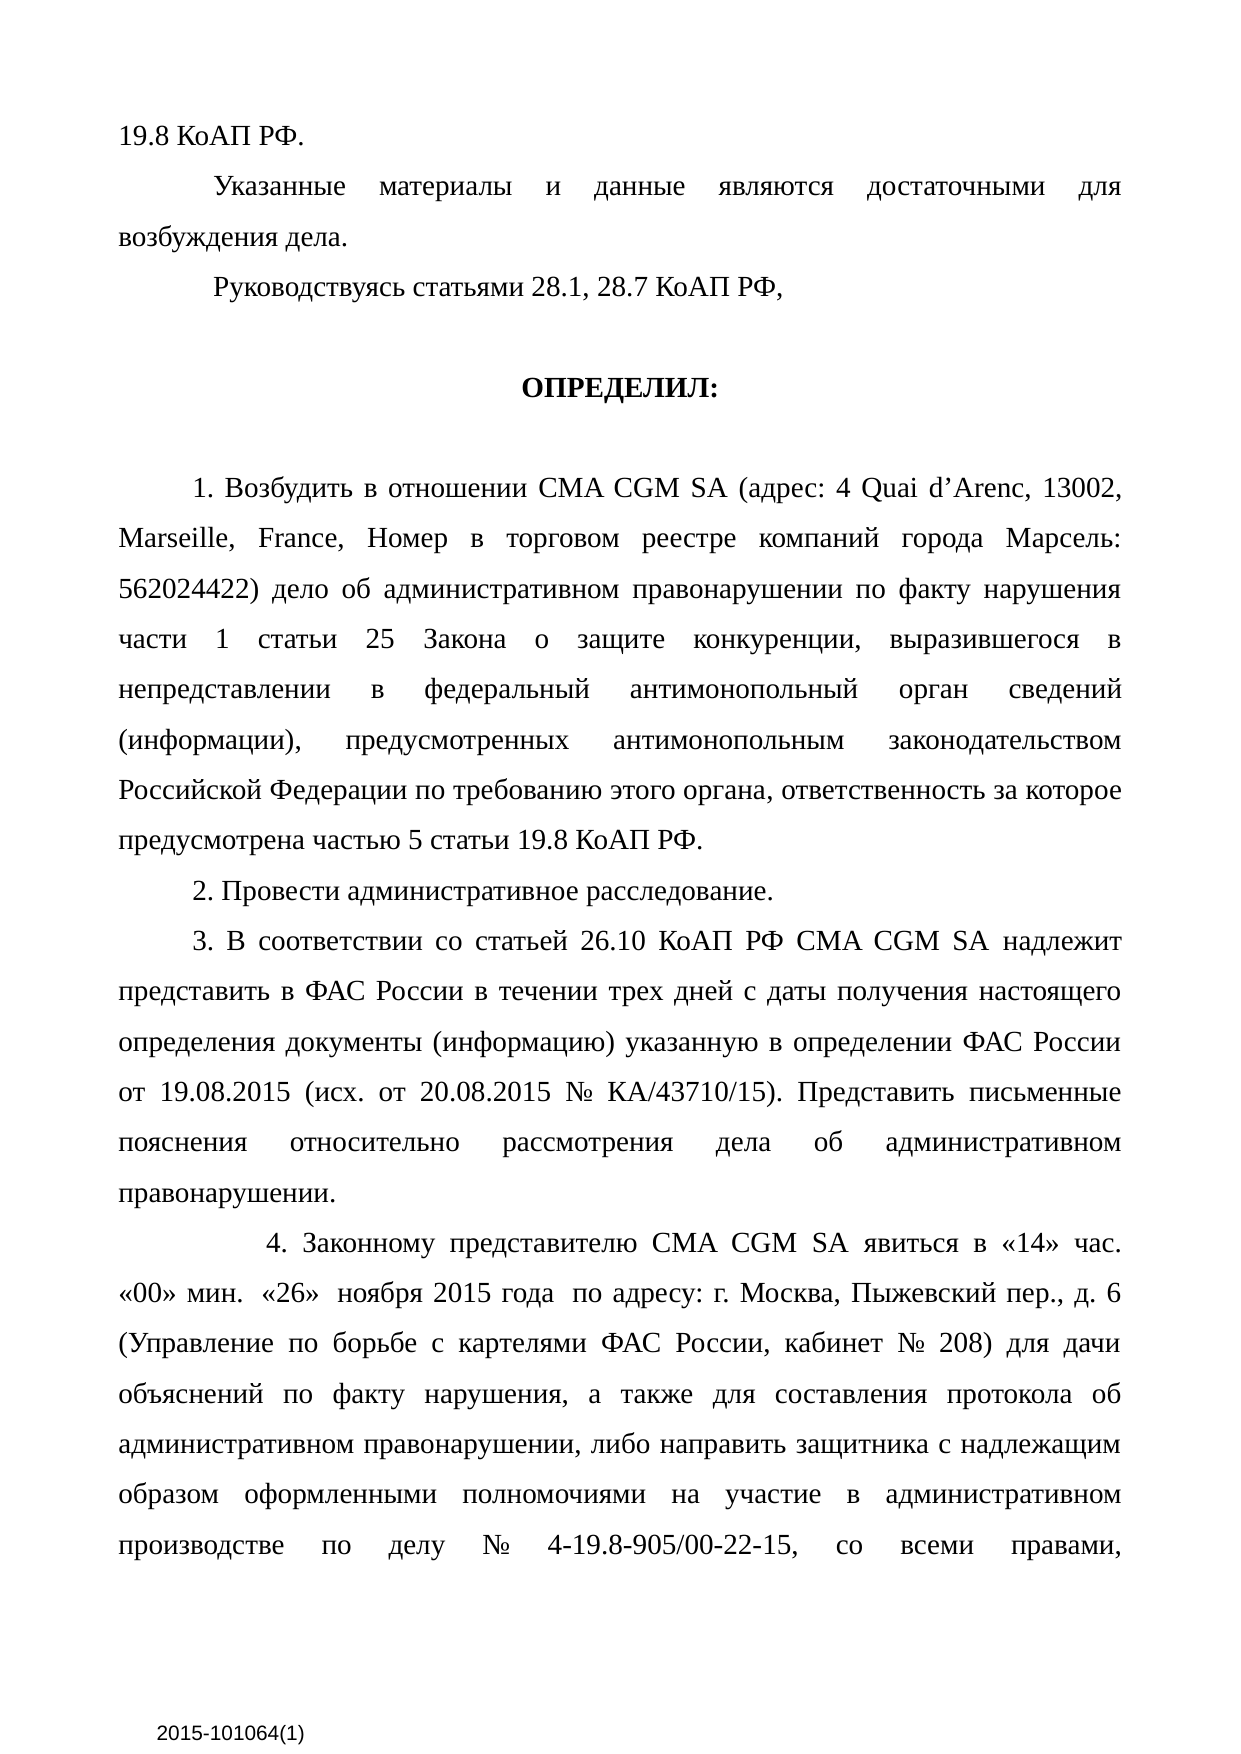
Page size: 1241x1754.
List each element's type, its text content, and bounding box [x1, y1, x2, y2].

text 2. Провести административное расследование. [118, 873, 1122, 906]
text Руководствуясь статьями 28.1, 28.7 КоАП РФ, [118, 269, 1122, 303]
text 19.8 КоАП РФ. [118, 118, 1122, 152]
text 4. Законному представителю CMA CGM SA явиться в «14» час. «00» мин. «26» ноября 2015 года по адресу: г. Москва, Пыжевский пер., д. 6 (Управление по борьбе с картелями ФАС России, кабинет № 208) для дачи объяснений по факту нарушения, а также для составления протокола об административном правонарушении, либо направить защитника с надлежащим образом оформленными полномочиями на участие в административном производстве по делу № 4-19.8-905/00-22-15, со всеми правами, [118, 1225, 1122, 1560]
text 1. Возбудить в отношении CMA CGM SA (адрес: 4 Quai d’Arenc, 13002, Marseille, France, Номер в торговом реестре компаний города Марсель: 562024422) дело об административном правонарушении по факту нарушения части 1 статьи 25 Закона о защите конкуренции, выразившегося в непредставлении в федеральный антимонопольный орган сведений (информации), предусмотренных антимонопольным законодательством Российской Федерации по требованию этого органа, ответственность за которое предусмотрена частью 5 статьи 19.8 КоАП РФ. [118, 470, 1122, 856]
text 3. В соответствии со статьей 26.10 КоАП РФ CMA CGM SA надлежит представить в ФАС России в течении трех дней с даты получения настоящего определения документы (информацию) указанную в определении ФАС России от 19.08.2015 (исх. от 20.08.2015 № КА/43710/15). Представить письменные пояснения относительно рассмотрения дела об административном правонарушении. [118, 923, 1122, 1208]
text Указанные материалы и данные являются достаточными для возбуждения дела. [118, 168, 1122, 252]
text ОПРЕДЕЛИЛ: [118, 370, 1122, 403]
